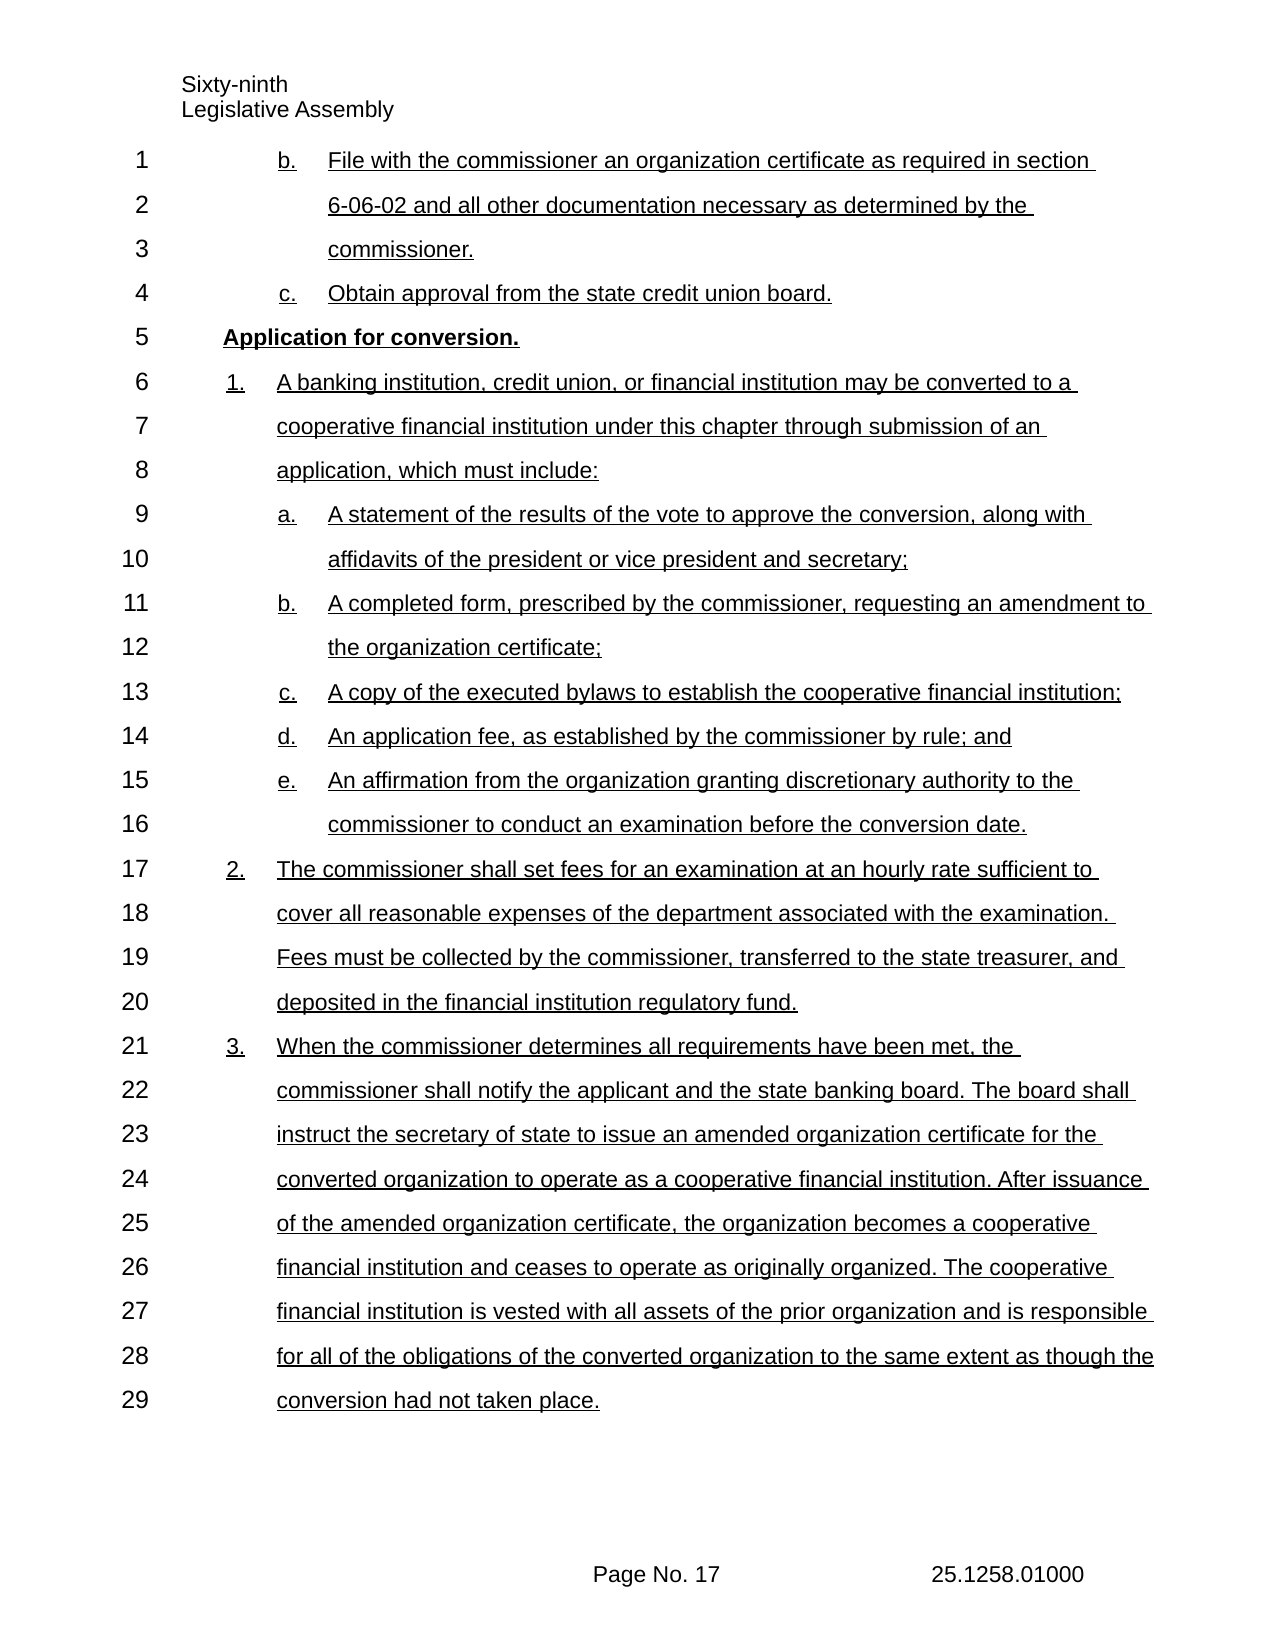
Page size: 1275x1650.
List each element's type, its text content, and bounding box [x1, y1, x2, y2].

text d. An application fee, as established by the commissioner by rule; and [181, 709, 1154, 753]
text b. A completed form, prescribed by the commissioner, requesting an amendment to the organization certificate; [181, 576, 1154, 664]
text 2. The commissioner shall set fees for an examination at an hourly rate sufficient to cover all reasonable expenses of the department associated with the examination. Fees must be collected by the commissioner, transferred to the state treasurer, and deposited in the financial institution regulatory fund. [181, 842, 1154, 1019]
text c. Obtain approval from the state credit union board. [181, 266, 1154, 310]
text b. File with the commissioner an organization certificate as required in section 6‑06‑02 and all other documentation necessary as determined by the commissioner. [181, 133, 1154, 266]
text 1. A banking institution, credit union, or financial institution may be converted to a cooperative financial institution under this chapter through submission of an application, which must include: [181, 355, 1154, 487]
text 3. When the commissioner determines all requirements have been met, the commissioner shall notify the applicant and the state banking board. The board shall instruct the secretary of state to issue an amended organization certificate for the converted organization to operate as a cooperative financial institution. After issuance of the amended organization certificate, the organization becomes a cooperative financial institution and ceases to operate as originally organized. The cooperative financial institution is vested with all assets of the prior organization and is responsible for all of the obligations of the converted organization to the same extent as though the conversion had not taken place. [181, 1019, 1154, 1417]
text a. A statement of the results of the vote to approve the conversion, along with affidavits of the president or vice president and secretary; [181, 487, 1154, 576]
text e. An affirmation from the organization granting discretionary authority to the commissioner to conduct an examination before the conversion date. [181, 753, 1154, 842]
text c. A copy of the executed bylaws to establish the cooperative financial institution; [181, 664, 1154, 709]
subtitle Application for conversion. [181, 310, 1154, 355]
